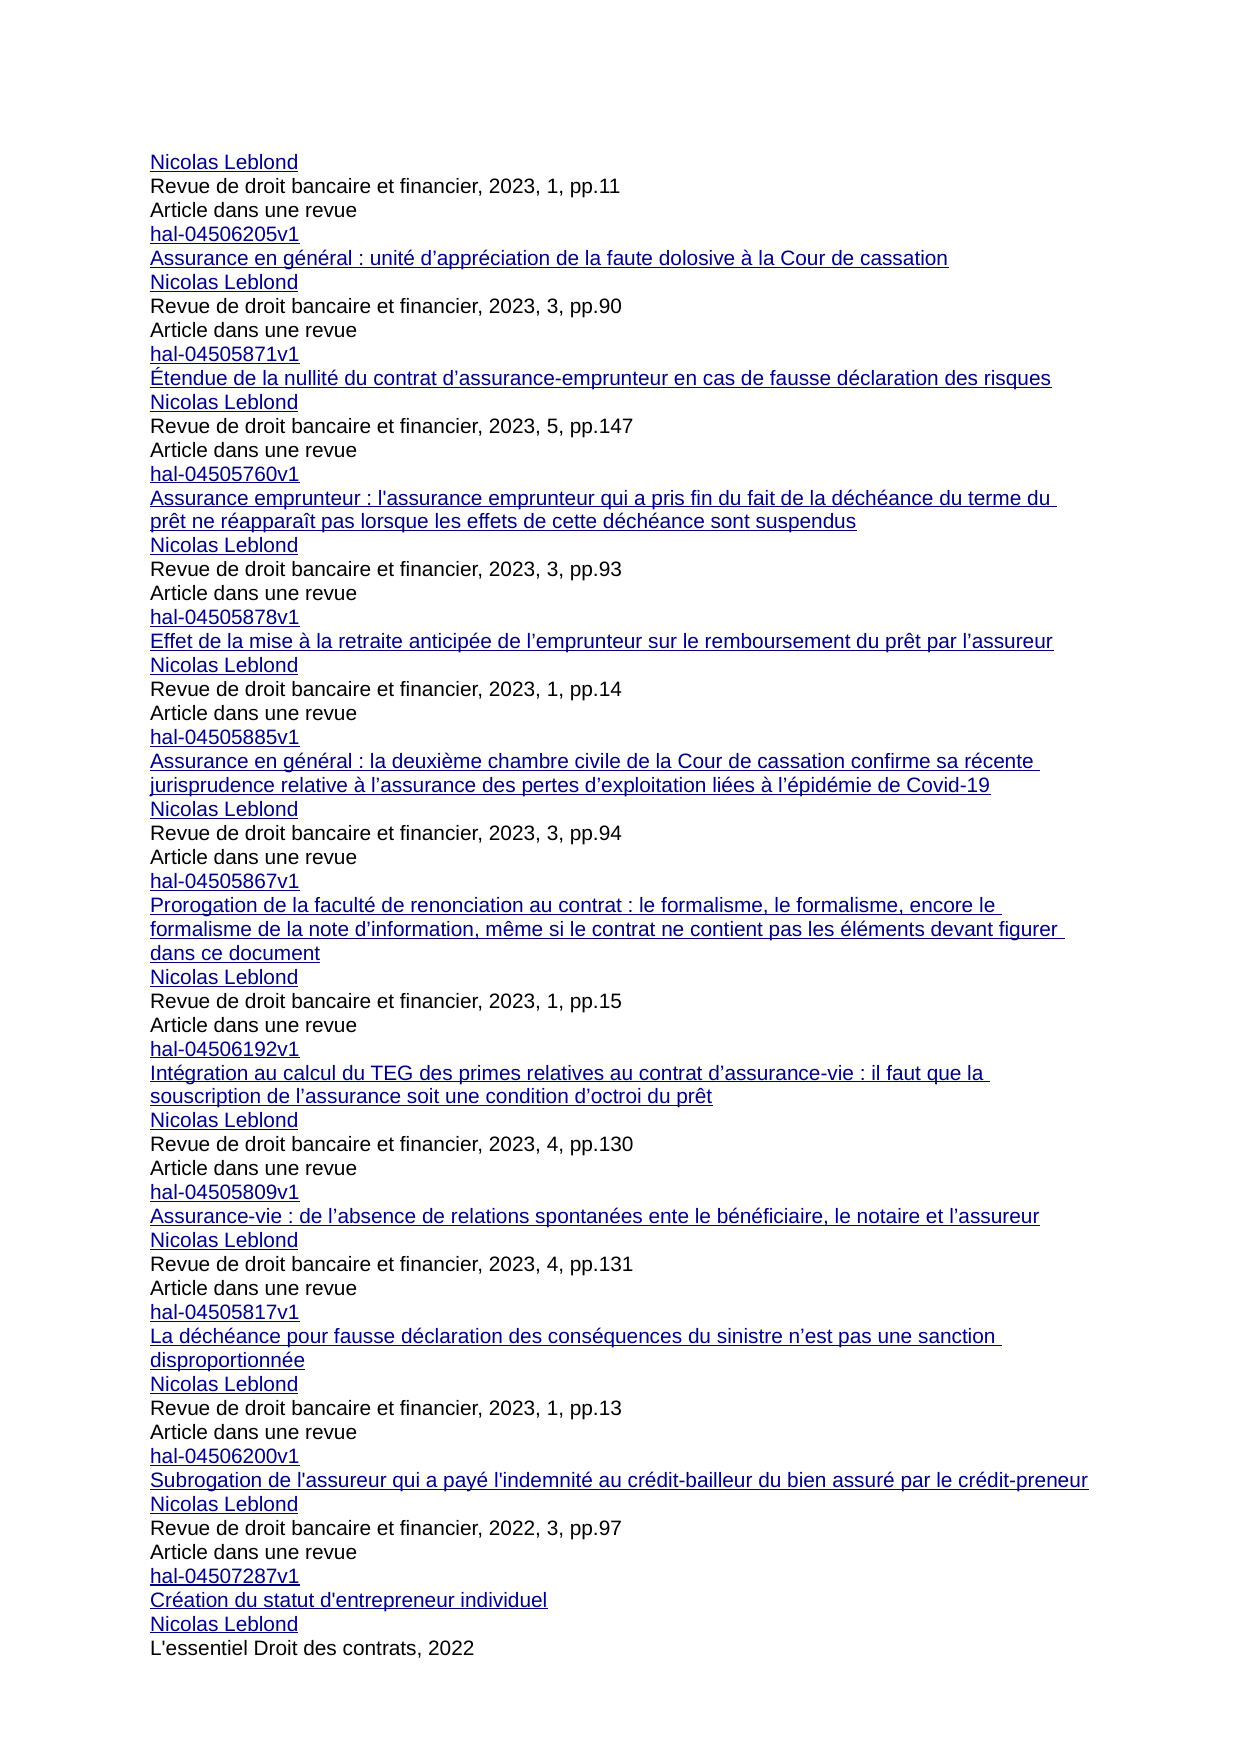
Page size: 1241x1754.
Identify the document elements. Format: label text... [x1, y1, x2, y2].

table_cell La déchéance pour fausse déclaration des conséquences du sinistre n’est pas une sanction disproportionnée Nicolas Leblond Revue de droit bancaire et financier, 2023, 1, pp.13 Article dans une revue hal-04506200v1 [150, 1324, 1090, 1468]
table_cell Nicolas Leblond Revue de droit bancaire et financier, 2023, 1, pp.11 Article dans une revue hal-04506205v1 [150, 150, 1090, 246]
table_cell Assurance en général : la deuxième chambre civile de la Cour de cassation confirme sa récente jurisprudence relative à l’assurance des pertes d’exploitation liées à l’épidémie de Covid-19 Nicolas Leblond Revue de droit bancaire et financier, 2023, 3, pp.94 Article dans une revue hal-04505867v1 [150, 749, 1090, 893]
table_cell Assurance emprunteur : l'assurance emprunteur qui a pris fin du fait de la déchéance du terme du prêt ne réapparaît pas lorsque les effets de cette déchéance sont suspendus Nicolas Leblond Revue de droit bancaire et financier, 2023, 3, pp.93 Article dans une revue hal-04505878v1 [150, 485, 1090, 629]
table_cell Intégration au calcul du TEG des primes relatives au contrat d’assurance-vie : il faut que la souscription de l’assurance soit une condition d’octroi du prêt Nicolas Leblond Revue de droit bancaire et financier, 2023, 4, pp.130 Article dans une revue hal-04505809v1 [150, 1060, 1090, 1204]
table_cell Subrogation de l'assureur qui a payé l'indemnité au crédit-bailleur du bien assuré par le crédit-preneur Nicolas Leblond Revue de droit bancaire et financier, 2022, 3, pp.97 Article dans une revue hal-04507287v1 [150, 1468, 1090, 1587]
table_cell Étendue de la nullité du contrat d’assurance-emprunteur en cas de fausse déclaration des risques Nicolas Leblond Revue de droit bancaire et financier, 2023, 5, pp.147 Article dans une revue hal-04505760v1 [150, 366, 1090, 485]
table_cell Assurance en général : unité d’appréciation de la faute dolosive à la Cour de cassation Nicolas Leblond Revue de droit bancaire et financier, 2023, 3, pp.90 Article dans une revue hal-04505871v1 [150, 246, 1090, 366]
table_cell Effet de la mise à la retraite anticipée de l’emprunteur sur le remboursement du prêt par l’assureur Nicolas Leblond Revue de droit bancaire et financier, 2023, 1, pp.14 Article dans une revue hal-04505885v1 [150, 629, 1090, 749]
table_cell Prorogation de la faculté de renonciation au contrat : le formalisme, le formalisme, encore le formalisme de la note d’information, même si le contrat ne contient pas les éléments devant figurer dans ce document Nicolas Leblond Revue de droit bancaire et financier, 2023, 1, pp.15 Article dans une revue hal-04506192v1 [150, 893, 1090, 1060]
table_cell Création du statut d'entrepreneur individuel Nicolas Leblond L'essentiel Droit des contrats, 2022 [150, 1588, 1090, 1659]
table_cell Assurance-vie : de l’absence de relations spontanées ente le bénéficiaire, le notaire et l’assureur Nicolas Leblond Revue de droit bancaire et financier, 2023, 4, pp.131 Article dans une revue hal-04505817v1 [150, 1204, 1090, 1324]
